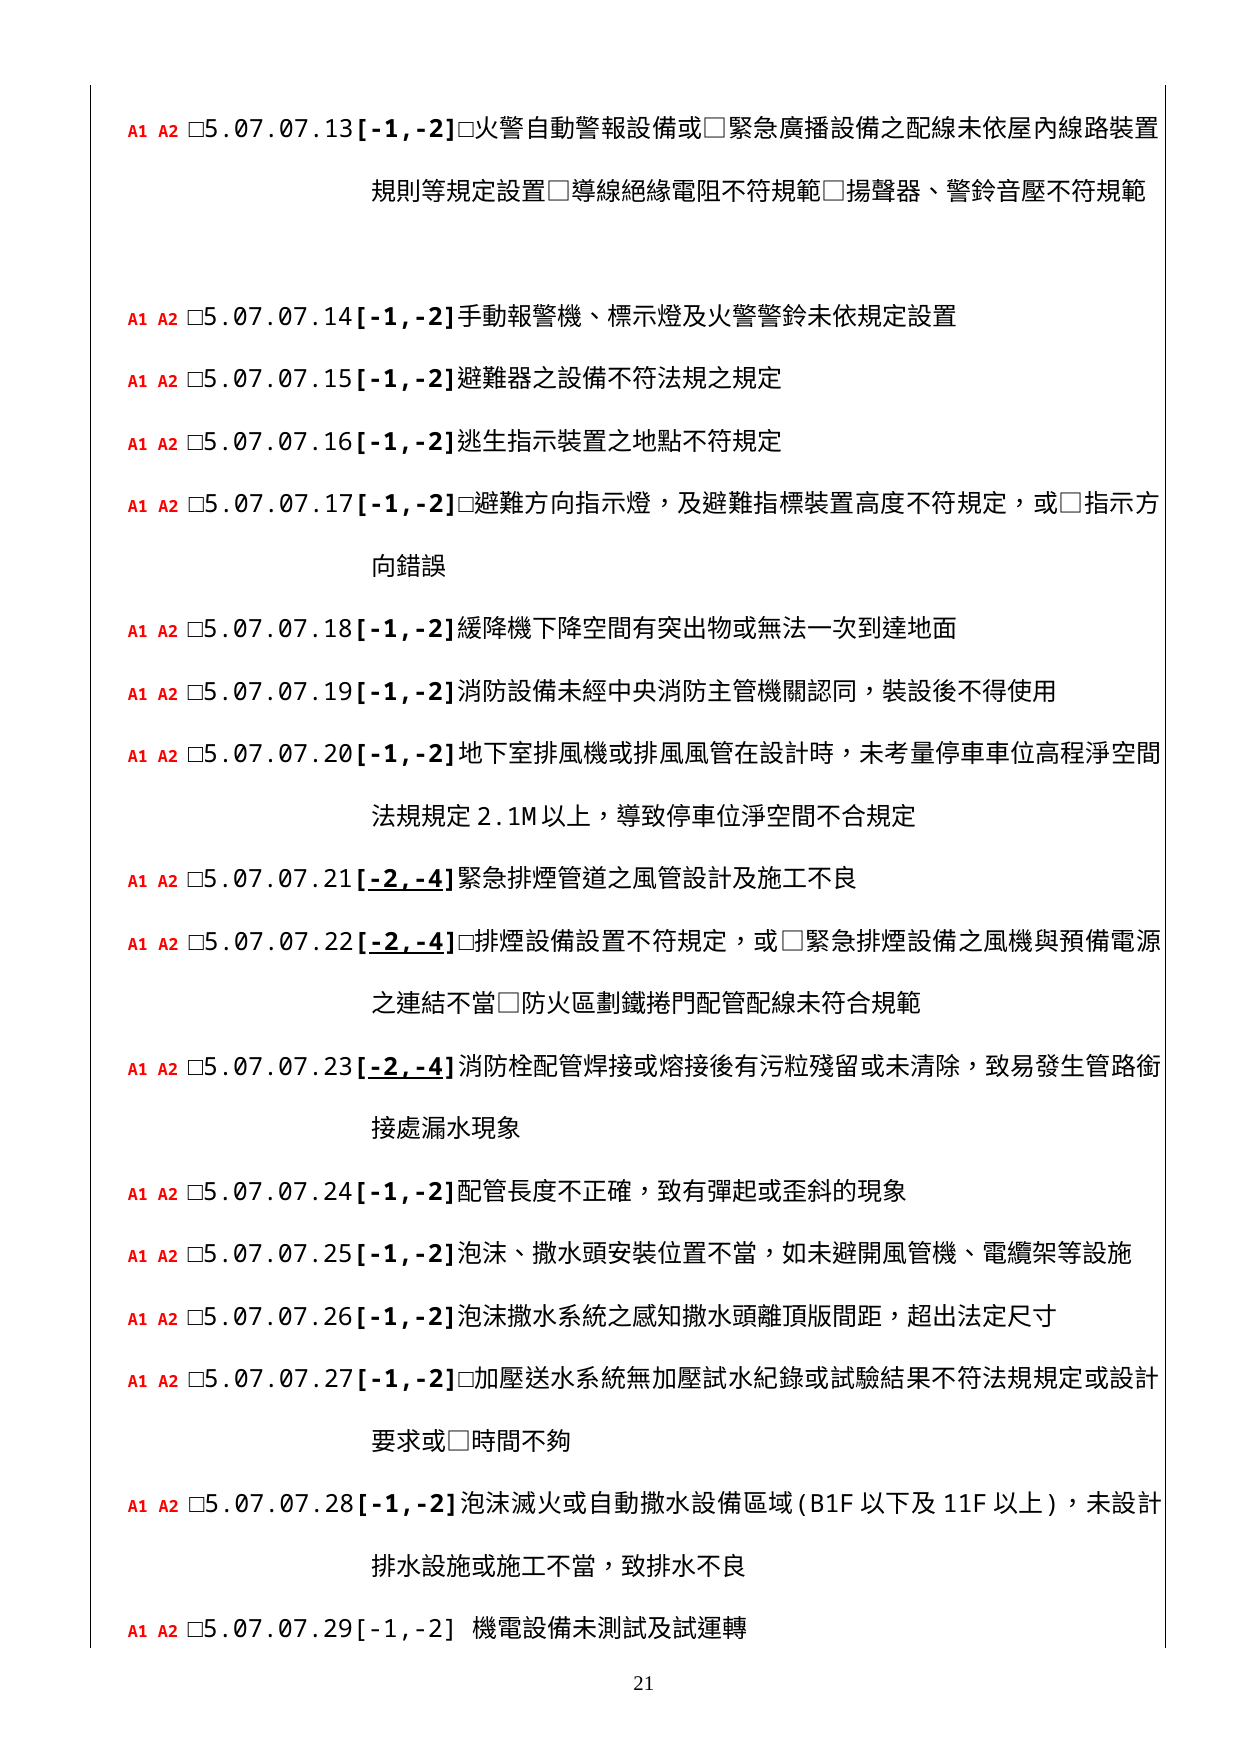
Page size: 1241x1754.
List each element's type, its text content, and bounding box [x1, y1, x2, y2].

table_cell A1 A2 □5.07.04.11[-1,-2]弱電線路配管未與其他管線保持安全距離 A1 A2 □5.07.04.12[-1,-2]管路與設備之間未使用軟管連接 A1 A2 □5.07.04.13[-1,-2]管路通過建築物之伸縮縫或分隔處，未使用金屬防水軟管連接 A1 A2 □5.07.04.14[-1,-2]管路穿越防火區牆未以防火材料填充 A1 A2 □5.07.04.15[-3,-5]未預埋穿樑(板)套管或設置牆面開口 A1 A2 □5.07.04.16[-1,-2]高低壓配電盤內設備器材之規格，未符合規範 A1 A2 □5.07.04.17[-2,-4]高低壓配電盤箱體及設備，加熱器未正常動作 A1 A2 □5.07.04.18[-1,-2]高低壓配電盤保護電驛之設定值，未符合保護協調之要求 A1 A2 □5.07.04.19[-1,-2]□高低壓配電盤、分電箱線路之絕緣電阻值，未符合規定□電線迴路兩端末標示 A1 A2 □5.07.04.20[-1,-2]高壓電力電纜未依規定施作電纜頭 A1 A2 □5.07.04.21[-1,-2] □檢驗電源相序不正確□照度未量測 A1 A2 □5.07.04.22[-1,-2]電視出口之DB值及畫質，未符合規定或□未量測 A1 A2 □5.07.04.23[-1,-2]電信出口線路，未依規定做檢測 A1 A2 □5.07.04.24[-1,-2]高低壓配電盤、高低壓變壓器之溫控及通風功能不正常 A1 A2 □5.07.04.25[-1,-2]□發電機未依規定固定，或□未依規定設置避震裝置 A1 A2 □5.07.04.26[-1,-2]□發電機油箱未依規定設置防油堤、及集油坑及接地，□透氣管未配至戶外，□連接發電機之各種管路未使用軟管 A1 A2 □5.07.04.27[-1,-2]高低壓配電盤基座未預留固定螺絲座 A1 A2 □5.07.04.28[-1,-2]□高低壓配電盤、分電箱、電氣設備防塵防水等級不合規範□電氣設備、管路施工中未防護 A1 A2 □5.07.04.29[-1,-2]高低壓配電盤設備及配線端子未鎖緊 A1 A2 □5.07.04.30[-1,-2] 機電設備未測試及試運轉 A1 A2 □5.07.04.99[-1~-5]其他電氣、弱電施工缺失： 5.07.05給排水、污水施工 A1 A2 □5.07.05.01[-1,-2]□RC澆置前給排水管路試壓力不足或□時間不夠(10kg/cm2,1hr以上) A1 A2 □5.07.05.02[-2,-4]□給、排、污、廢水管路漏水或□未作高程檢測或□未作TV檢測 A1 A2 □5.07.05.03[-1,-2]穿樑(板)套管未依規定設置或□設置不當 A1 A2 □5.07.05.04[-2,-4]□給、排、污、廢水管材料不符或施作不符規範或□高程不合規範或□水箱洩水坡度不合規範或□水箱未設置集水坑 A1 A2 □5.07.05.05[-1,-2]□清潔口設置不合規範或□未設置存水彎 A1 A2 □5.07.05.06[-1,-2]□管路進行方向改變時，未採用順水T之型式，或□未以兩個45度彎頭銜接，或□管路銜接位置不合規範 A1 A2 □5.07.05.07[-1,-2]□管路吊架不穩固或□間距超過3公尺 A1 A2 □5.07.05.08[-1,-2]管路顏色、水流方向未標示 A1 A2 □5.07.05.09[-1,-2]□通氣管、透氣管裝設不合規範或□出口未裝設防蟲網 A1 A2 □5.07.05.10[-1,-2]□管路出口、設備排水口未施以保護，易遭異物阻塞□排水口設置不當 A1 A2 □5.07.05.11[-1,-2]□幫浦未依規定固定，或□未依規定設置避震裝置 A1 A2 □5.07.05.12[-1,-2] 機電設備未測試及試運轉 A1 A2 □5.07.05.99[-1~-5]其他給排水、污水施工缺失： 5.07.06接地工程 A1 A2 □5.07.06.01[-1,-2]□接地測試箱施作不合規範，□中性線匯流排、接地匯流排施作不合規範，□避雷針、避雷器下引線不符規範 A1 A2 □5.07.06.02[-1,-2]□設備接地施作不合規範，如接地棒設置位置、深度不適當，或接地線規格、導線顏色、位置不正確等；或□未施作止水措施 A1 A2 □5.07.06.03[-3,-5]□避雷、電力及弱電之接地系統未各自獨立，或□接地棒間距不足 ，CPE極排列不符規範 A1 A2 □5.07.06.04[-1,-2]接地絕緣電阻值高於標準值或契約規定值 A1 A2 □5.07.06.05[-1,-2]□裸銅導線鬆開或斷股，或□焊接模不乾淨或破損 A1 A2 □5.07.06.06[-1,-2]□高低壓配電盤或□分電盤□電氣設備，未施作接地系統 A1 A2 □5.07.06.07[-1,-2]□接地匯流排規格不符規範□接地線未使用O型端子 A1 A2 □5.07.06.99[-1~-5]其他接地工程缺失： 5.07.07消防施工 A1 A2 □5.07.07.01[-1,-2]□焊接處防銹未處理□銲材保管不當 A1 A2 □5.07.07.02[-3,-5]□穿樑(板)套管未設置，□或與水電其他管路要徑相互抵觸 A1 A2 □5.07.07.03[-1,-2]管路及灑水頭配置不當 A1 A2 □5.07.07.04[-1,-2]預埋消防栓箱及綜合警報器箱未保護 A1 A2 □5.07.07.05[-1,-2]箱體生銹不潔 A1 A2 □5.07.07.06[-1,-2] □消防探測器裝置位置不當或□探測區域設置不當 A1 A2 □5.07.07.07[-1,-2] 水平或垂直管路固定架未依規定施作 A1 A2 □5.07.07.08[-1,-2]出入口寬度或高度，或樓版(天花板)淨高不符設計或法規 A1 A2 □5.07.07.09[-1,-2]消防送水口高度未介於0.5M～1.0M之間 A1 A2 □5.07.07.10[-1,-2]消防滅火及逃生設備、火警受信總機設置及配線未符規定 A1 A2 □5.07.07.11[-1,-2]警報器或廣播裝置配線及配管之材質未符要求 A1 A2 □5.07.07.12[-1,-2]感知器之配管及安裝位置錯誤，造成結構體完成後打鑿 A1 A2 □5.07.07.13[-1,-2]□火警自動警報設備或□緊急廣播設備之配線未依屋內線路裝置規則等規定設置□導線絕緣電阻不符規範□揚聲器、警鈴音壓不符規範 A1 A2 □5.07.07.14[-1,-2]手動報警機、標示燈及火警警鈴未依規定設置 A1 A2 □5.07.07.15[-1,-2]避難器之設備不符法規之規定 A1 A2 □5.07.07.16[-1,-2]逃生指示裝置之地點不符規定 A1 A2 □5.07.07.17[-1,-2]□避難方向指示燈，及避難指標裝置高度不符規定，或□指示方向錯誤 A1 A2 □5.07.07.18[-1,-2]緩降機下降空間有突出物或無法一次到達地面 A1 A2 □5.07.07.19[-1,-2]消防設備未經中央消防主管機關認同，裝設後不得使用 A1 A2 □5.07.07.20[-1,-2]地下室排風機或排風風管在設計時，未考量停車車位高程淨空間法規規定2.1M以上，導致停車位淨空間不合規定 A1 A2 □5.07.07.21[-2,-4]緊急排煙管道之風管設計及施工不良 A1 A2 □5.07.07.22[-2,-4]□排煙設備設置不符規定，或□緊急排煙設備之風機與預備電源之連結不當□防火區劃鐵捲門配管配線未符合規範 A1 A2 □5.07.07.23[-2,-4]消防栓配管焊接或熔接後有污粒殘留或未清除，致易發生管路銜接處漏水現象 A1 A2 □5.07.07.24[-1,-2]配管長度不正確，致有彈起或歪斜的現象 A1 A2 □5.07.07.25[-1,-2]泡沫、撒水頭安裝位置不當，如未避開風管機、電纜架等設施 A1 A2 □5.07.07.26[-1,-2]泡沫撒水系統之感知撒水頭離頂版間距，超出法定尺寸 A1 A2 □5.07.07.27[-1,-2]□加壓送水系統無加壓試水紀錄或試驗結果不符法規規定或設計要求或□時間不夠 A1 A2 □5.07.07.28[-1,-2]泡沫滅火或自動撒水設備區域(B1F以下及11F以上)，未設計排水設施或施工不當，致排水不良 A1 A2 □5.07.07.29[-1,-2] 機電設備未測試及試運轉 A1 A2 □5.07.07.99[-1~-5]其他消防施工缺失： 5.07.08空調施工 A1 A2 □5.07.08.01[-1,-2]□空調設備外形受損或□未安裝穩固或□未依規定設置避震裝置 A1 A2 □5.07.08.02[-1,-2]□空調管路未預留(含電氣、給水及排水)□補給水高層不足 A1 A2 □5.07.08.03[-1,-2]保溫水管、風管包敷不合規範□水平垂直管路固定架未依規定施作 A1 A2 □5.07.08.04[-1,-2]焊接處防鏽未處理 A1 A2 □5.07.08.05[-3,-5]□未設置穿樑(板)套管或□牆面開口 A1 A2 □5.07.08.06[-1,-2]穿越防火牆未設置防火閘門及檢修口 A1 A2 □5.07.08.07[-1,-2]空調箱之冷凝排水未設置存水彎 A1 A2 □5.07.08.08[-1,-2]風管彎曲部分未使用順風片 A1 A2 □5.07.08.09[-1,-2]風管變徑後之長寬比未符規定 A1 A2 □5.07.08.10[-1,-2] 機電設備未測試及試運轉 A1 A2 □5.07.08.99[-1~-5]其他空調施工缺失： 5.07.09昇降設備 A1 A2 □5.07.09.01[-1,-2]停車設備車箱出入口未與地面平齊 A1 A2 □5.07.09.02[-1,-2]昇降設備運轉不平穩 A1 A2 □5.07.09.03[-1,-2]指示燈、開關及聯絡裝置不正常 A1 A2 □5.07.09.04[-1,-2]□機房未設置通風散熱設備或□位置不合規範 A1 A2 □5.07.09.05[-1,-2]機房開關箱設置位置不合規範 A1 A2 □5.07.09.06[-1,-2]門框背填混凝土未滿漿 A1 A2 □5.07.09.07[-1,-2] 機電設備未測試及試運轉 A1 A2 □5.07.09.99[-1~-5]其他昇降設備缺失： 5.07.10傳統建築(含古蹟、歷史建築及其他等)修復工程(詳另表，附件1－1) [91, 85, 1165, 1647]
